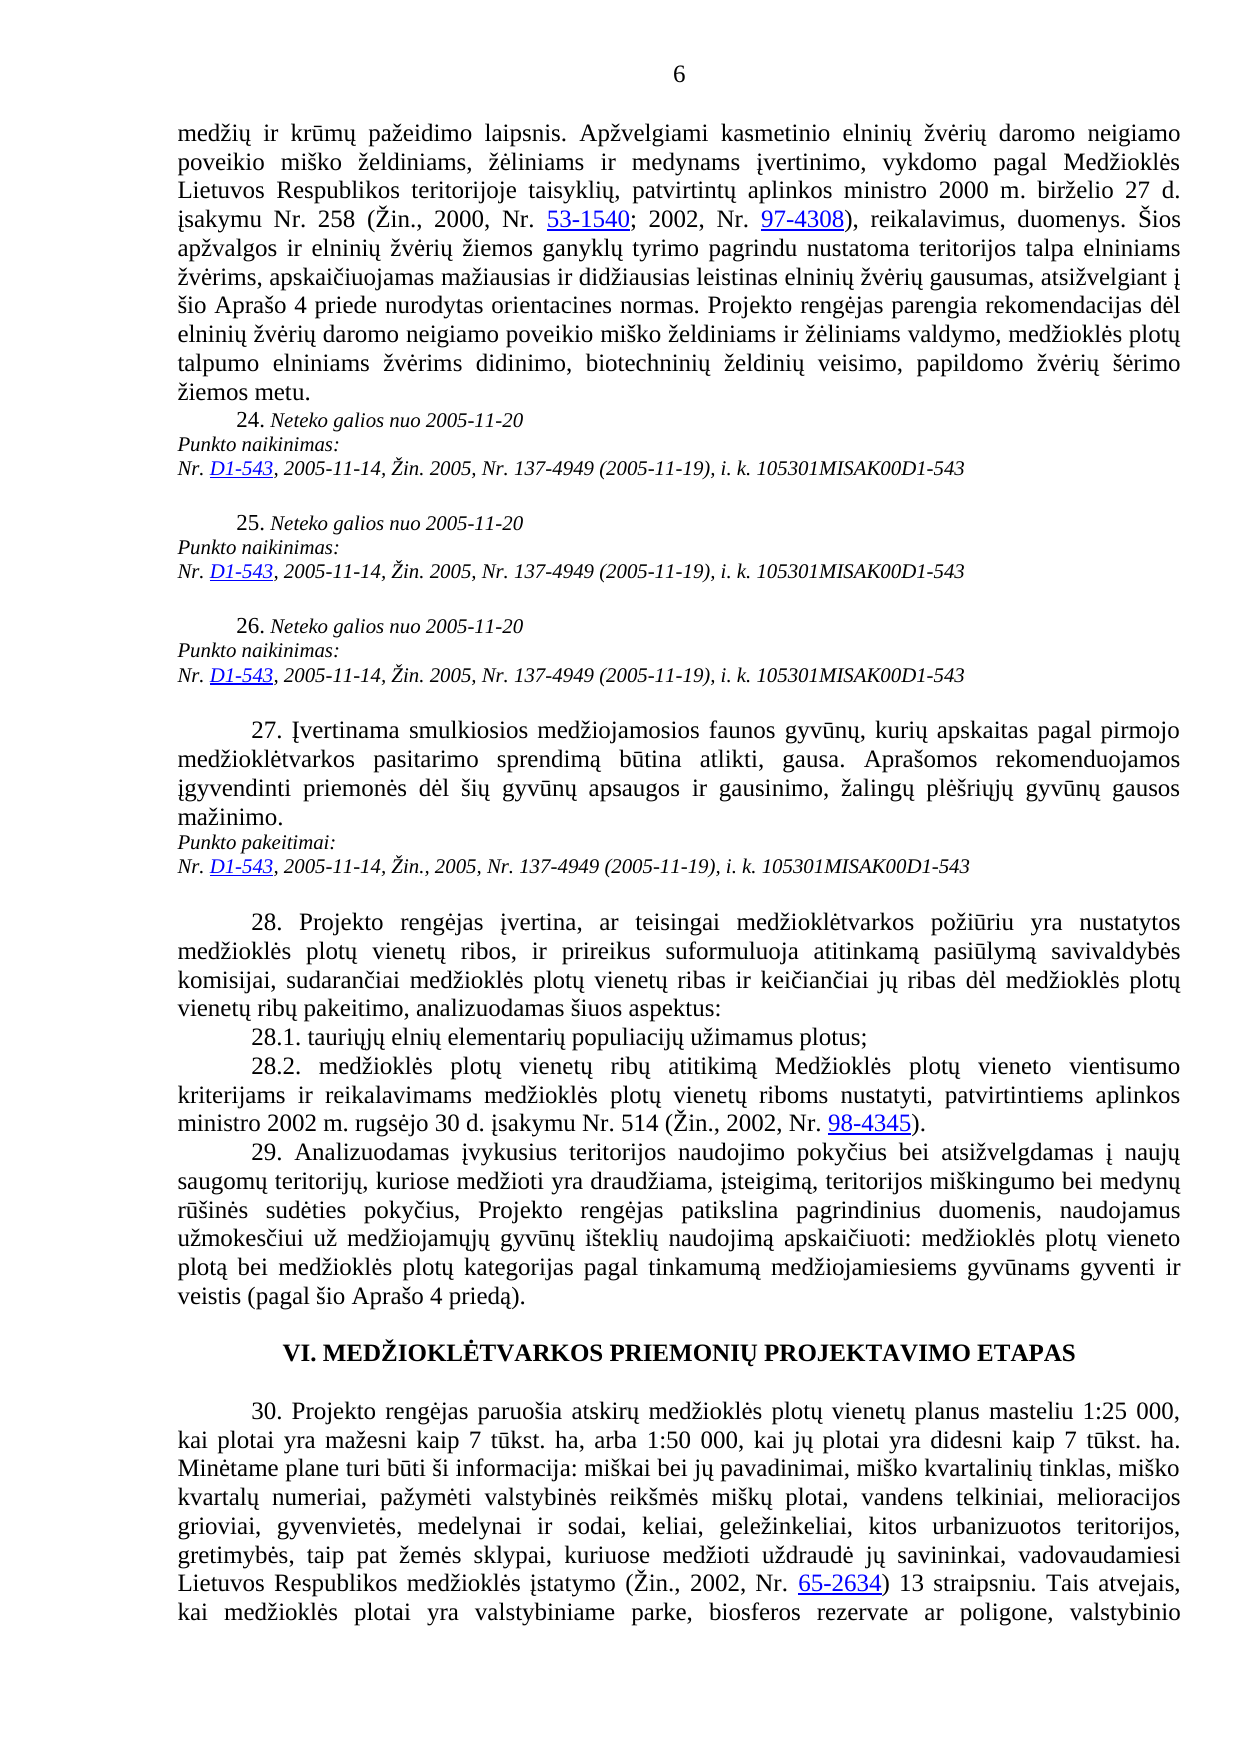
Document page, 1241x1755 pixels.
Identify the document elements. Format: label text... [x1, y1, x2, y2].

text 28.1. tauriųjų elnių elementarių populiacijų užimamus plotus; [177, 1022, 1181, 1051]
text 25. Neteko galios nuo 2005-11-20 [177, 509, 1181, 535]
text 28.2. medžioklės plotų vienetų ribų atitikimą Medžioklės plotų vieneto vientisumo kriterijams ir reikalavimams medžioklės plotų vienetų riboms nustatyti, patvirtintiems aplinkos ministro 2002 m. rugsėjo 30 d. įsakymu Nr. 514 (Žin., 2002, Nr. 98-4345). [177, 1051, 1181, 1137]
text Punkto naikinimas: [177, 535, 1181, 559]
text Punkto pakeitimai: [177, 830, 1181, 854]
text 28. Projekto rengėjas įvertina, ar teisingai medžioklėtvarkos požiūriu yra nustatytos medžioklės plotų vienetų ribos, ir prireikus suformuluoja atitinkamą pasiūlymą savivaldybės komisijai, sudarančiai medžioklės plotų vienetų ribas ir keičiančiai jų ribas dėl medžioklės plotų vienetų ribų pakeitimo, analizuodamas šiuos aspektus: [177, 907, 1181, 1022]
text Punkto naikinimas: [177, 432, 1181, 456]
text 24. Neteko galios nuo 2005-11-20 [177, 406, 1181, 432]
text 30. Projekto rengėjas paruošia atskirų medžioklės plotų vienetų planus masteliu 1:25 000, kai plotai yra mažesni kaip 7 tūkst. ha, arba 1:50 000, kai jų plotai yra didesni kaip 7 tūkst. ha. Minėtame plane turi būti ši informacija: miškai bei jų pavadinimai, miško kvartalinių tinklas, miško kvartalų numeriai, pažymėti valstybinės reikšmės miškų plotai, vandens telkiniai, melioracijos grioviai, gyvenvietės, medelynai ir sodai, keliai, geležinkeliai, kitos urbanizuotos teritorijos, gretimybės, taip pat žemės sklypai, kuriuose medžioti uždraudė jų savininkai, vadovaudamiesi Lietuvos Respublikos medžioklės įstatymo (Žin., 2002, Nr. 65-2634) 13 straipsniu. Tais atvejais, kai medžioklės plotai yra valstybiniame parke, biosferos rezervate ar poligone, valstybinio [177, 1396, 1181, 1626]
text Nr. D1-543, 2005-11-14, Žin. 2005, Nr. 137-4949 (2005-11-19), i. k. 105301MISAK00D1-543 [177, 662, 1181, 687]
text VI. medžioklėtvarkos priemonių projektavimo etapas [177, 1338, 1181, 1367]
text Nr. D1-543, 2005-11-14, Žin. 2005, Nr. 137-4949 (2005-11-19), i. k. 105301MISAK00D1-543 [177, 456, 1181, 480]
text 29. Analizuodamas įvykusius teritorijos naudojimo pokyčius bei atsižvelgdamas į naujų saugomų teritorijų, kuriose medžioti yra draudžiama, įsteigimą, teritorijos miškingumo bei medynų rūšinės sudėties pokyčius, Projekto rengėjas patikslina pagrindinius duomenis, naudojamus užmokesčiui už medžiojamųjų gyvūnų išteklių naudojimą apskaičiuoti: medžioklės plotų vieneto plotą bei medžioklės plotų kategorijas pagal tinkamumą medžiojamiesiems gyvūnams gyventi ir veistis (pagal šio Aprašo 4 priedą). [177, 1137, 1181, 1310]
text Punkto naikinimas: [177, 638, 1181, 662]
text medžių ir krūmų pažeidimo laipsnis. Apžvelgiami kasmetinio elninių žvėrių daromo neigiamo poveikio miško želdiniams, žėliniams ir medynams įvertinimo, vykdomo pagal Medžioklės Lietuvos Respublikos teritorijoje taisyklių, patvirtintų aplinkos ministro 2000 m. birželio 27 d. įsakymu Nr. 258 (Žin., 2000, Nr. 53-1540; 2002, Nr. 97-4308), reikalavimus, duomenys. Šios apžvalgos ir elninių žvėrių žiemos ganyklų tyrimo pagrindu nustatoma teritorijos talpa elniniams žvėrims, apskaičiuojamas mažiausias ir didžiausias leistinas elninių žvėrių gausumas, atsižvelgiant į šio Aprašo 4 priede nurodytas orientacines normas. Projekto rengėjas parengia rekomendacijas dėl elninių žvėrių daromo neigiamo poveikio miško želdiniams ir žėliniams valdymo, medžioklės plotų talpumo elniniams žvėrims didinimo, biotechninių želdinių veisimo, papildomo žvėrių šėrimo žiemos metu. [177, 118, 1181, 406]
text Nr. D1-543, 2005-11-14, Žin. 2005, Nr. 137-4949 (2005-11-19), i. k. 105301MISAK00D1-543 [177, 559, 1181, 583]
text 27. Įvertinama smulkiosios medžiojamosios faunos gyvūnų, kurių apskaitas pagal pirmojo medžioklėtvarkos pasitarimo sprendimą būtina atlikti, gausa. Aprašomos rekomenduojamos įgyvendinti priemonės dėl šių gyvūnų apsaugos ir gausinimo, žalingų plėšriųjų gyvūnų gausos mažinimo. [177, 715, 1181, 830]
text 26. Neteko galios nuo 2005-11-20 [177, 612, 1181, 638]
text Nr. D1-543, 2005-11-14, Žin., 2005, Nr. 137-4949 (2005-11-19), i. k. 105301MISAK00D1-543 [177, 854, 1181, 878]
